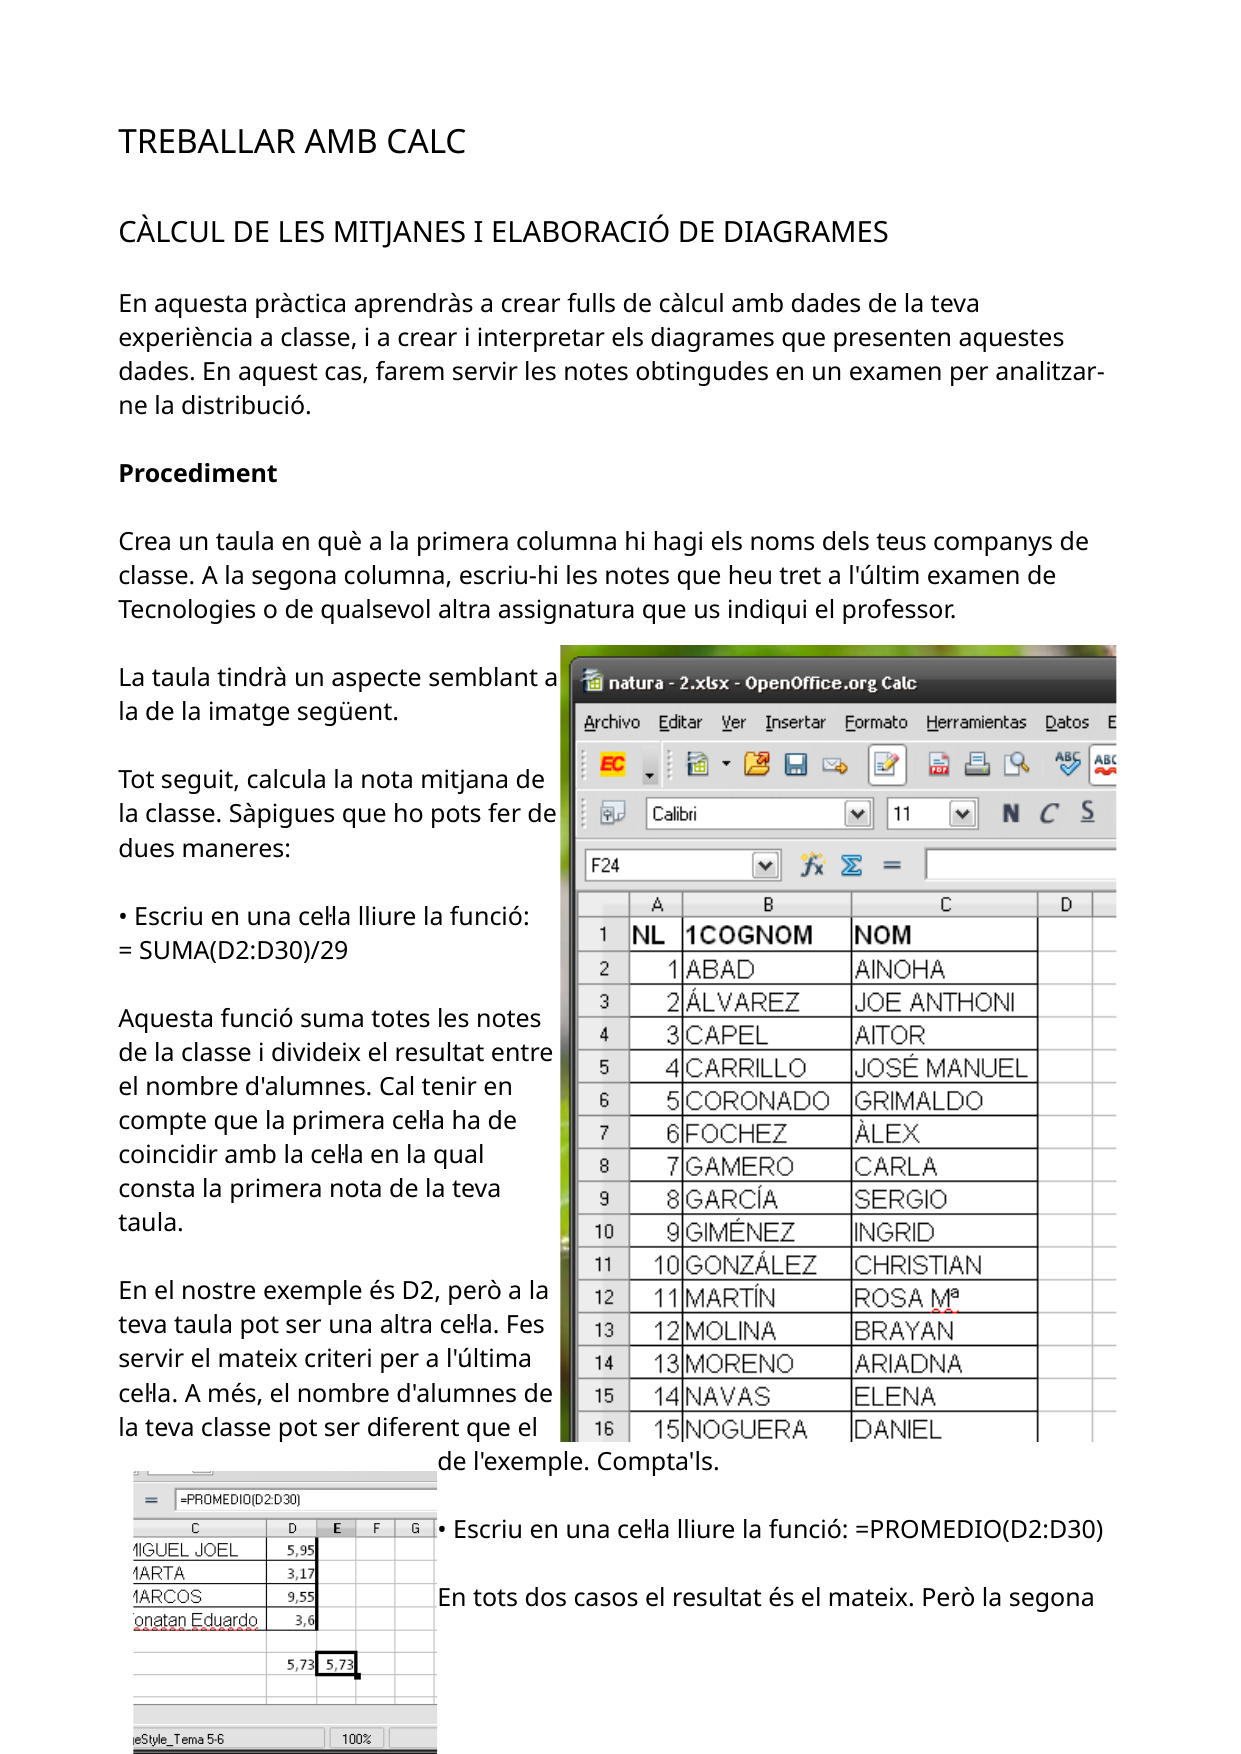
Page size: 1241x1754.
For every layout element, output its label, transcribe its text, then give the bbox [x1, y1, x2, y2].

text TREBALLAR AMB CALC [118, 118, 1122, 163]
text En el nostre exemple és D2, però a la teva taula pot ser una altra cel·la. Fes servir el mateix criteri per a l'última cel·la. A més, el nombre d'alumnes de la teva classe pot ser diferent que el de l'exemple. Compta'ls. [118, 1273, 1122, 1477]
picture [560, 645, 1117, 1442]
text En tots dos casos el resultat és el mateix. Però la segona [438, 1579, 1122, 1614]
text Tot seguit, calcula la nota mitjana de la classe. Sàpigues que ho pots fer de dues maneres: [118, 762, 560, 864]
text • Escriu en una cel·la lliure la funció: =PROMEDIO(D2:D30) [438, 1511, 1122, 1546]
text = SUMA(D2:D30)/29 [118, 932, 560, 966]
text • Escriu en una cel·la lliure la funció: [118, 898, 560, 932]
text Procediment [118, 456, 1122, 489]
text La taula tindrà un aspecte semblant a la de la imatge següent. [118, 660, 560, 728]
picture [133, 1471, 438, 1754]
text En aquesta pràctica aprendràs a crear fulls de càlcul amb dades de la teva experiència a classe, i a crear i interpretar els diagrames que presenten aquestes dades. En aquest cas, farem servir les notes obtingudes en un examen per analitzar-ne la distribució. [118, 285, 1122, 421]
text CÀLCUL DE LES MITJANES I ELABORACIÓ DE DIAGRAMES [118, 198, 1122, 251]
text Crea un taula en què a la primera columna hi hagi els noms dels teus companys de classe. A la segona columna, escriu-hi les notes que heu tret a l'últim examen de Tecnologies o de qualsevol altra assignatura que us indiqui el professor. [118, 524, 1122, 626]
text Aquesta funció suma totes les notes de la classe i divideix el resultat entre el nombre d'alumnes. Cal tenir en compte que la primera cel·la ha de coincidir amb la cel·la en la qual consta la primera nota de la teva taula. [118, 1001, 560, 1239]
